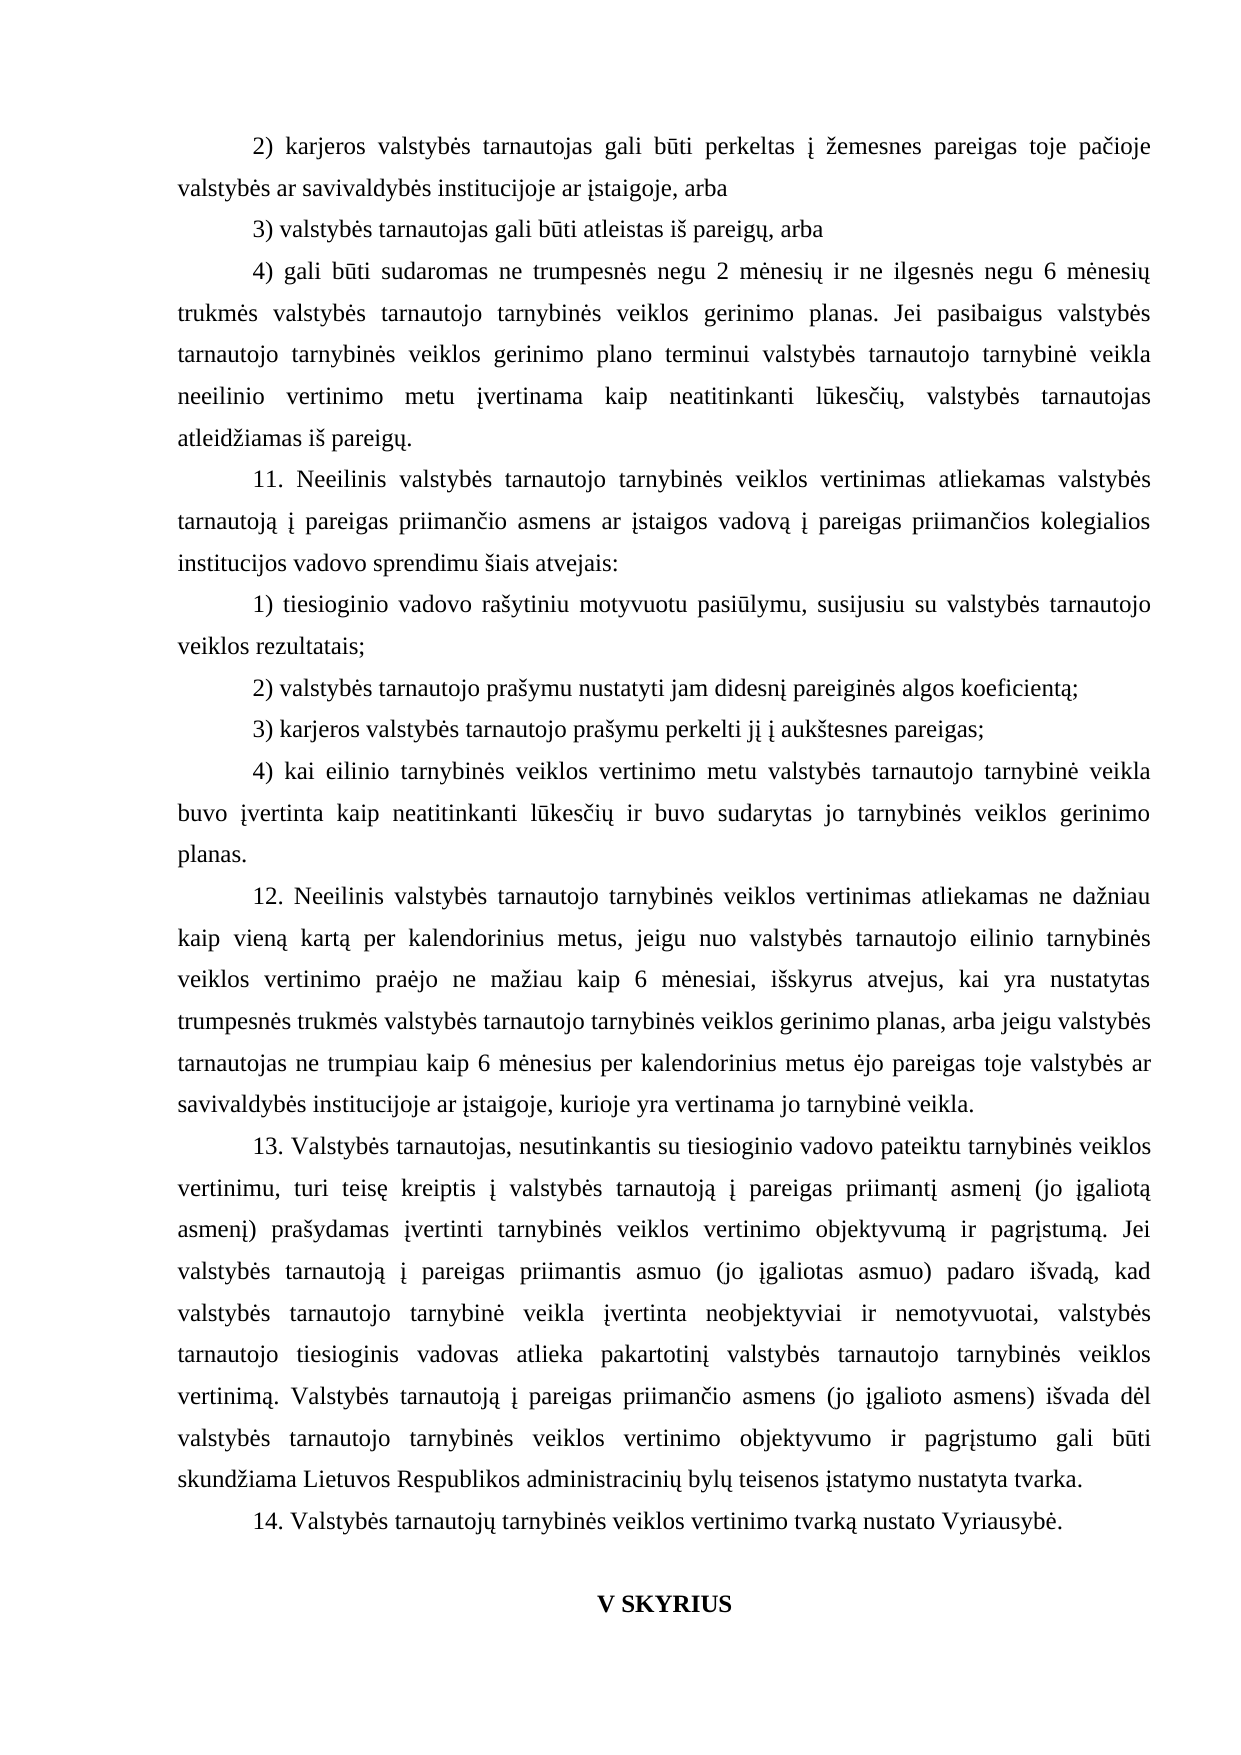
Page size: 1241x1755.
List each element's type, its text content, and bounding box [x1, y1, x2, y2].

text 2) valstybės tarnautojo prašymu nustatyti jam didesnį pareiginės algos koeficientą; [177, 660, 1152, 701]
text 12. Neeilinis valstybės tarnautojo tarnybinės veiklos vertinimas atliekamas ne dažniau kaip vieną kartą per kalendorinius metus, jeigu nuo valstybės tarnautojo eilinio tarnybinės veiklos vertinimo praėjo ne mažiau kaip 6 mėnesiai, išskyrus atvejus, kai yra nustatytas trumpesnės trukmės valstybės tarnautojo tarnybinės veiklos gerinimo planas, arba jeigu valstybės tarnautojas ne trumpiau kaip 6 mėnesius per kalendorinius metus ėjo pareigas toje valstybės ar savivaldybės institucijoje ar įstaigoje, kurioje yra vertinama jo tarnybinė veikla. [177, 868, 1152, 1118]
text 4) kai eilinio tarnybinės veiklos vertinimo metu valstybės tarnautojo tarnybinė veikla buvo įvertinta kaip neatitinkanti lūkesčių ir buvo sudarytas jo tarnybinės veiklos gerinimo planas. [177, 743, 1152, 868]
text V SKYRIUS [177, 1576, 1152, 1618]
text 2) karjeros valstybės tarnautojas gali būti perkeltas į žemesnes pareigas toje pačioje valstybės ar savivaldybės institucijoje ar įstaigoje, arba [177, 118, 1152, 201]
text 3) karjeros valstybės tarnautojo prašymu perkelti jį į aukštesnes pareigas; [177, 701, 1152, 743]
text 11. Neeilinis valstybės tarnautojo tarnybinės veiklos vertinimas atliekamas valstybės tarnautoją į pareigas priimančio asmens ar įstaigos vadovą į pareigas priimančios kolegialios institucijos vadovo sprendimu šiais atvejais: [177, 451, 1152, 576]
text 3) valstybės tarnautojas gali būti atleistas iš pareigų, arba [177, 201, 1152, 243]
text 14. Valstybės tarnautojų tarnybinės veiklos vertinimo tvarką nustato Vyriausybė. [177, 1493, 1152, 1535]
text 13. Valstybės tarnautojas, nesutinkantis su tiesioginio vadovo pateiktu tarnybinės veiklos vertinimu, turi teisę kreiptis į valstybės tarnautoją į pareigas priimantį asmenį (jo įgaliotą asmenį) prašydamas įvertinti tarnybinės veiklos vertinimo objektyvumą ir pagrįstumą. Jei valstybės tarnautoją į pareigas priimantis asmuo (jo įgaliotas asmuo) padaro išvadą, kad valstybės tarnautojo tarnybinė veikla įvertinta neobjektyviai ir nemotyvuotai, valstybės tarnautojo tiesioginis vadovas atlieka pakartotinį valstybės tarnautojo tarnybinės veiklos vertinimą. Valstybės tarnautoją į pareigas priimančio asmens (jo įgalioto asmens) išvada dėl valstybės tarnautojo tarnybinės veiklos vertinimo objektyvumo ir pagrįstumo gali būti skundžiama Lietuvos Respublikos administracinių bylų teisenos įstatymo nustatyta tvarka. [177, 1118, 1152, 1493]
text 1) tiesioginio vadovo rašytiniu motyvuotu pasiūlymu, susijusiu su valstybės tarnautojo veiklos rezultatais; [177, 576, 1152, 660]
text 4) gali būti sudaromas ne trumpesnės negu 2 mėnesių ir ne ilgesnės negu 6 mėnesių trukmės valstybės tarnautojo tarnybinės veiklos gerinimo planas. Jei pasibaigus valstybės tarnautojo tarnybinės veiklos gerinimo plano terminui valstybės tarnautojo tarnybinė veikla neeilinio vertinimo metu įvertinama kaip neatitinkanti lūkesčių, valstybės tarnautojas atleidžiamas iš pareigų. [177, 243, 1152, 451]
